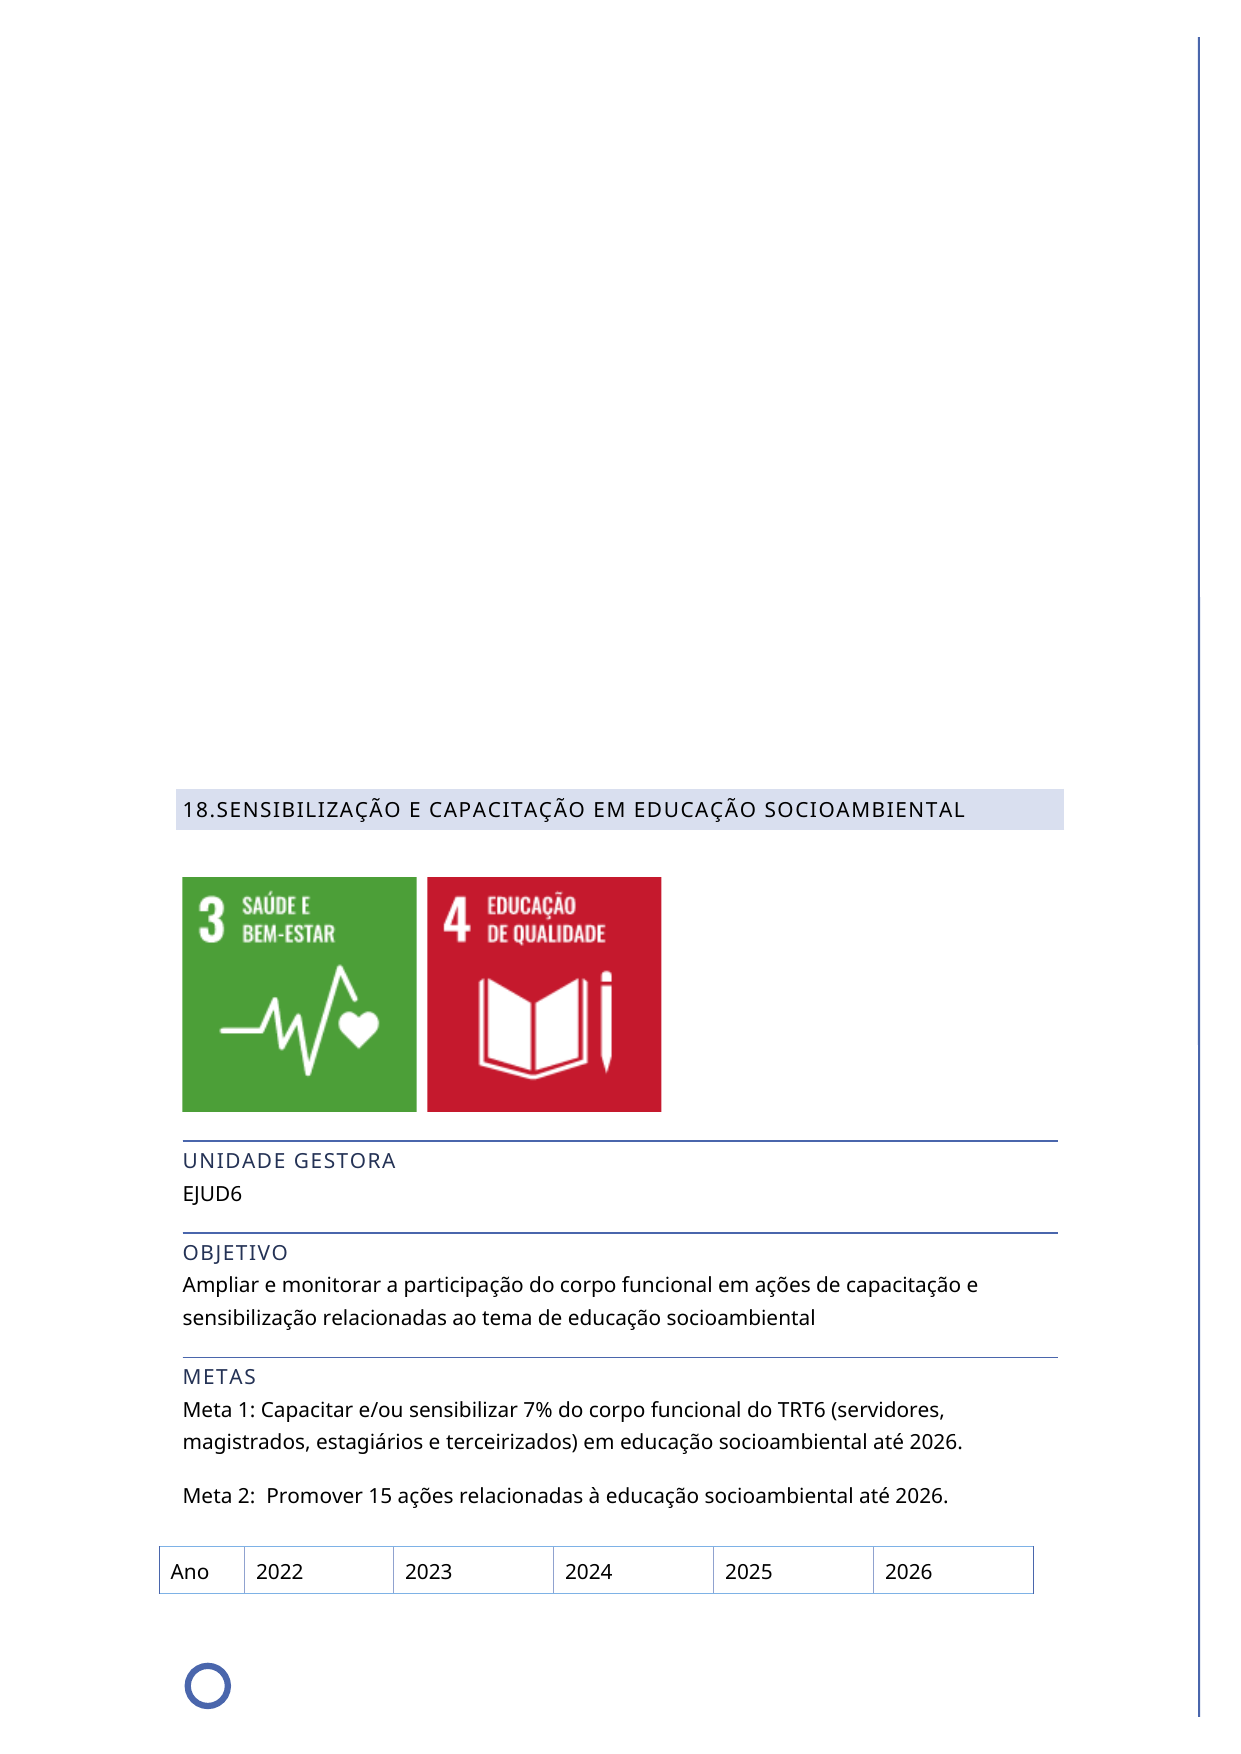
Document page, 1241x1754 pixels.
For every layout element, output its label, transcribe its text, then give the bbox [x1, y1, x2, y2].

table_header 2024 [554, 1547, 713, 1593]
table_header 2022 [245, 1547, 393, 1593]
text EJUD6 [182, 1179, 1058, 1207]
table_header Ano [160, 1547, 244, 1593]
table_header 2023 [394, 1547, 553, 1593]
subtitle Metas [182, 1358, 1058, 1391]
picture [427, 877, 662, 1112]
table_header 2025 [714, 1547, 873, 1593]
text Ampliar e monitorar a participação do corpo funcional em ações de capacitação e sensibilização relacionadas ao tema de educação socioambiental [182, 1270, 1058, 1331]
text Meta 2: Promover 15 ações relacionadas à educação socioambiental até 2026. [182, 1481, 1058, 1509]
text Meta 1: Capacitar e/ou sensibilizar 7% do corpo funcional do TRT6 (servidores, magistrados, estagiários e terceirizados) em educação socioambiental até 2026. [182, 1395, 1058, 1456]
subtitle Unidade Gestora [182, 1141, 1058, 1174]
table_header 2026 [874, 1547, 1033, 1593]
picture [182, 877, 417, 1112]
subtitle 18.Sensibilização e Capacitação em Educação Socioambiental [183, 795, 1058, 824]
subtitle Objetivo [182, 1233, 1058, 1266]
